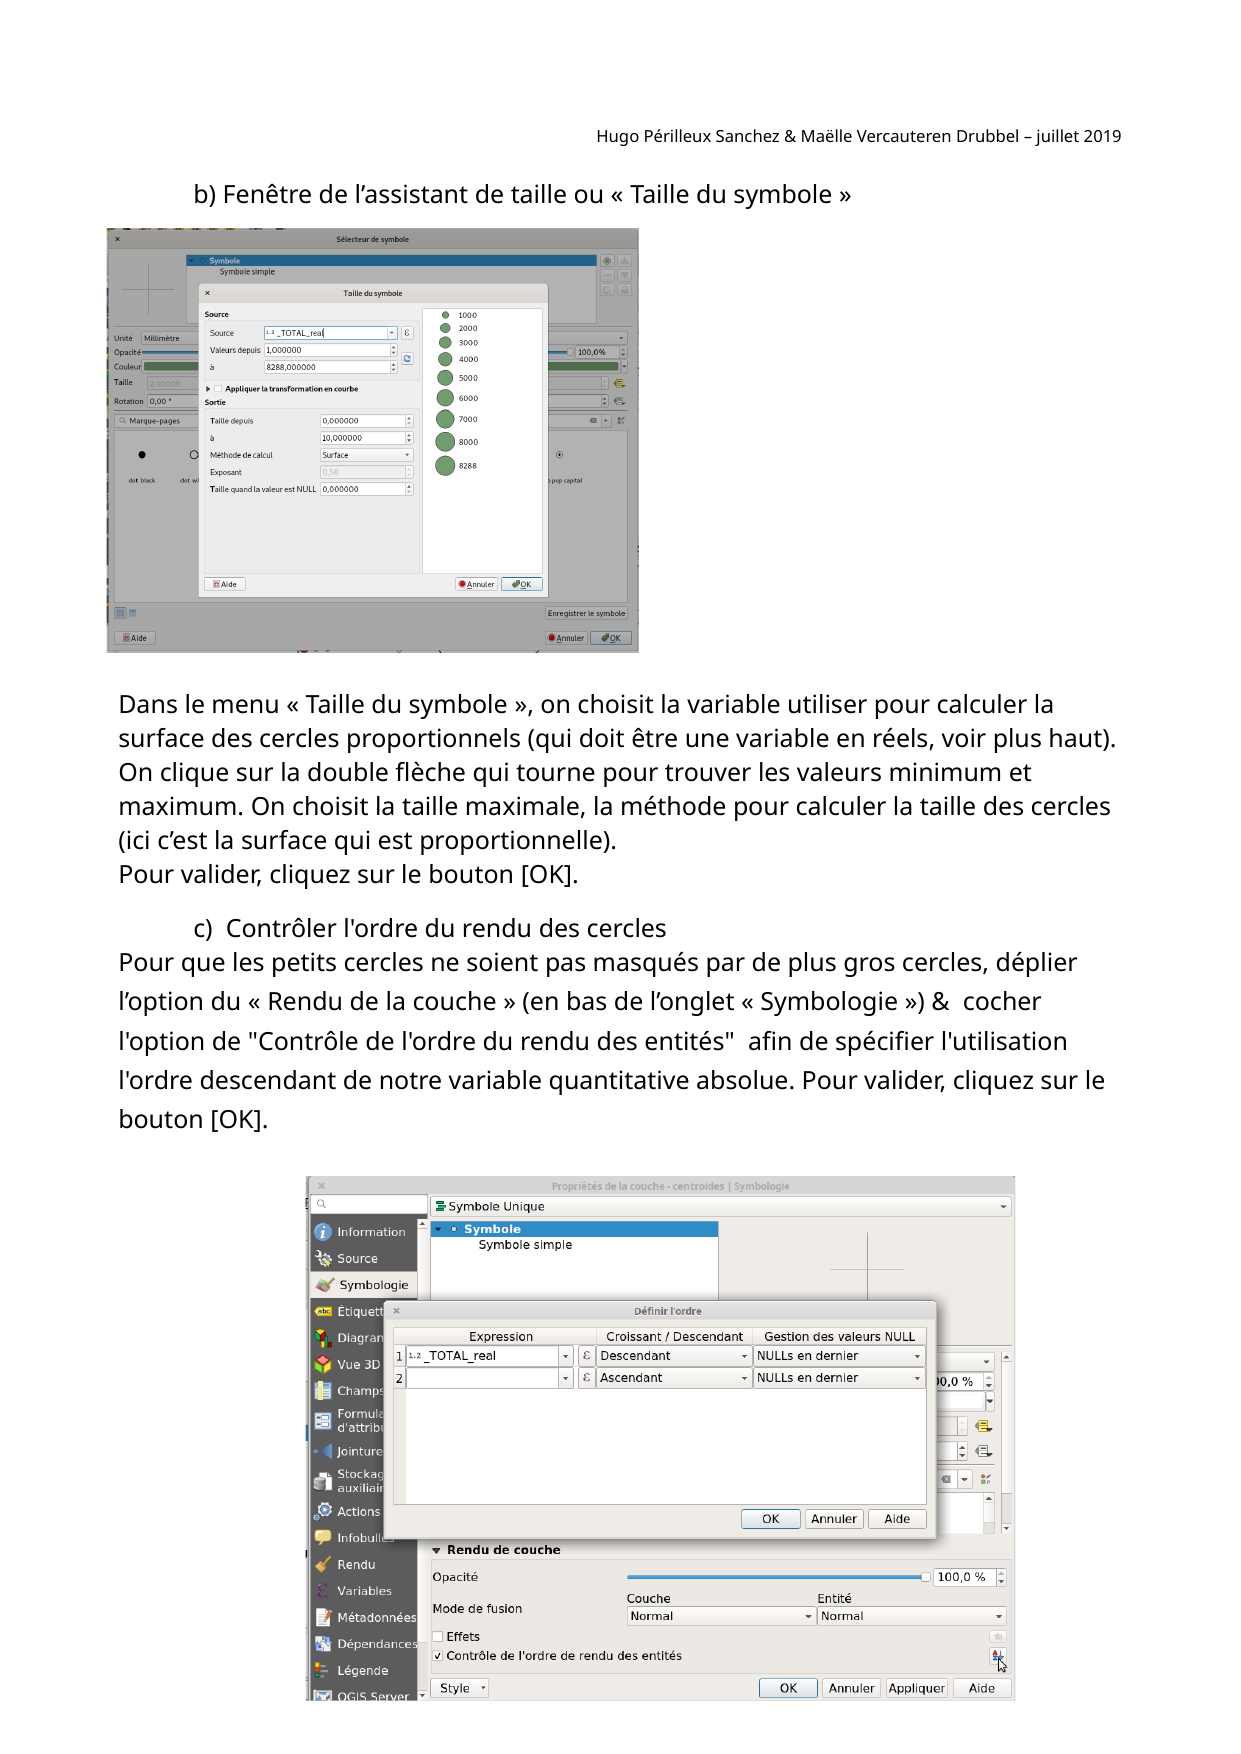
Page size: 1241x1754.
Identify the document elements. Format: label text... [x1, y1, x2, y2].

text Dans le menu « Taille du symbole », on choisit la variable utiliser pour calculer la surface des cercles proportionnels (qui doit être une variable en réels, voir plus haut). On clique sur la double flèche qui tourne pour trouver les valeurs minimum et maximum. On choisit la taille maximale, la méthode pour calculer la taille des cercles (ici c’est la surface qui est proportionnelle). [118, 687, 1122, 857]
picture [305, 1176, 1016, 1701]
list b) Fenêtre de l’assistant de taille ou « Taille du symbole » [156, 177, 1122, 211]
text Pour valider, cliquez sur le bouton [OK]. [118, 857, 1122, 891]
list c) Contrôler l'ordre du rendu des cercles [156, 911, 1122, 945]
text Pour que les petits cercles ne soient pas masqués par de plus gros cercles, déplier l’option du « Rendu de la couche » (en bas de l’onglet « Symbologie ») & cocher l'option de "Contrôle de l'ordre du rendu des entités" afin de spécifier l'utilisation l'ordre descendant de notre variable quantitative absolue. Pour valider, cliquez sur le bouton [OK]. [118, 945, 1122, 1136]
picture [106, 228, 639, 653]
